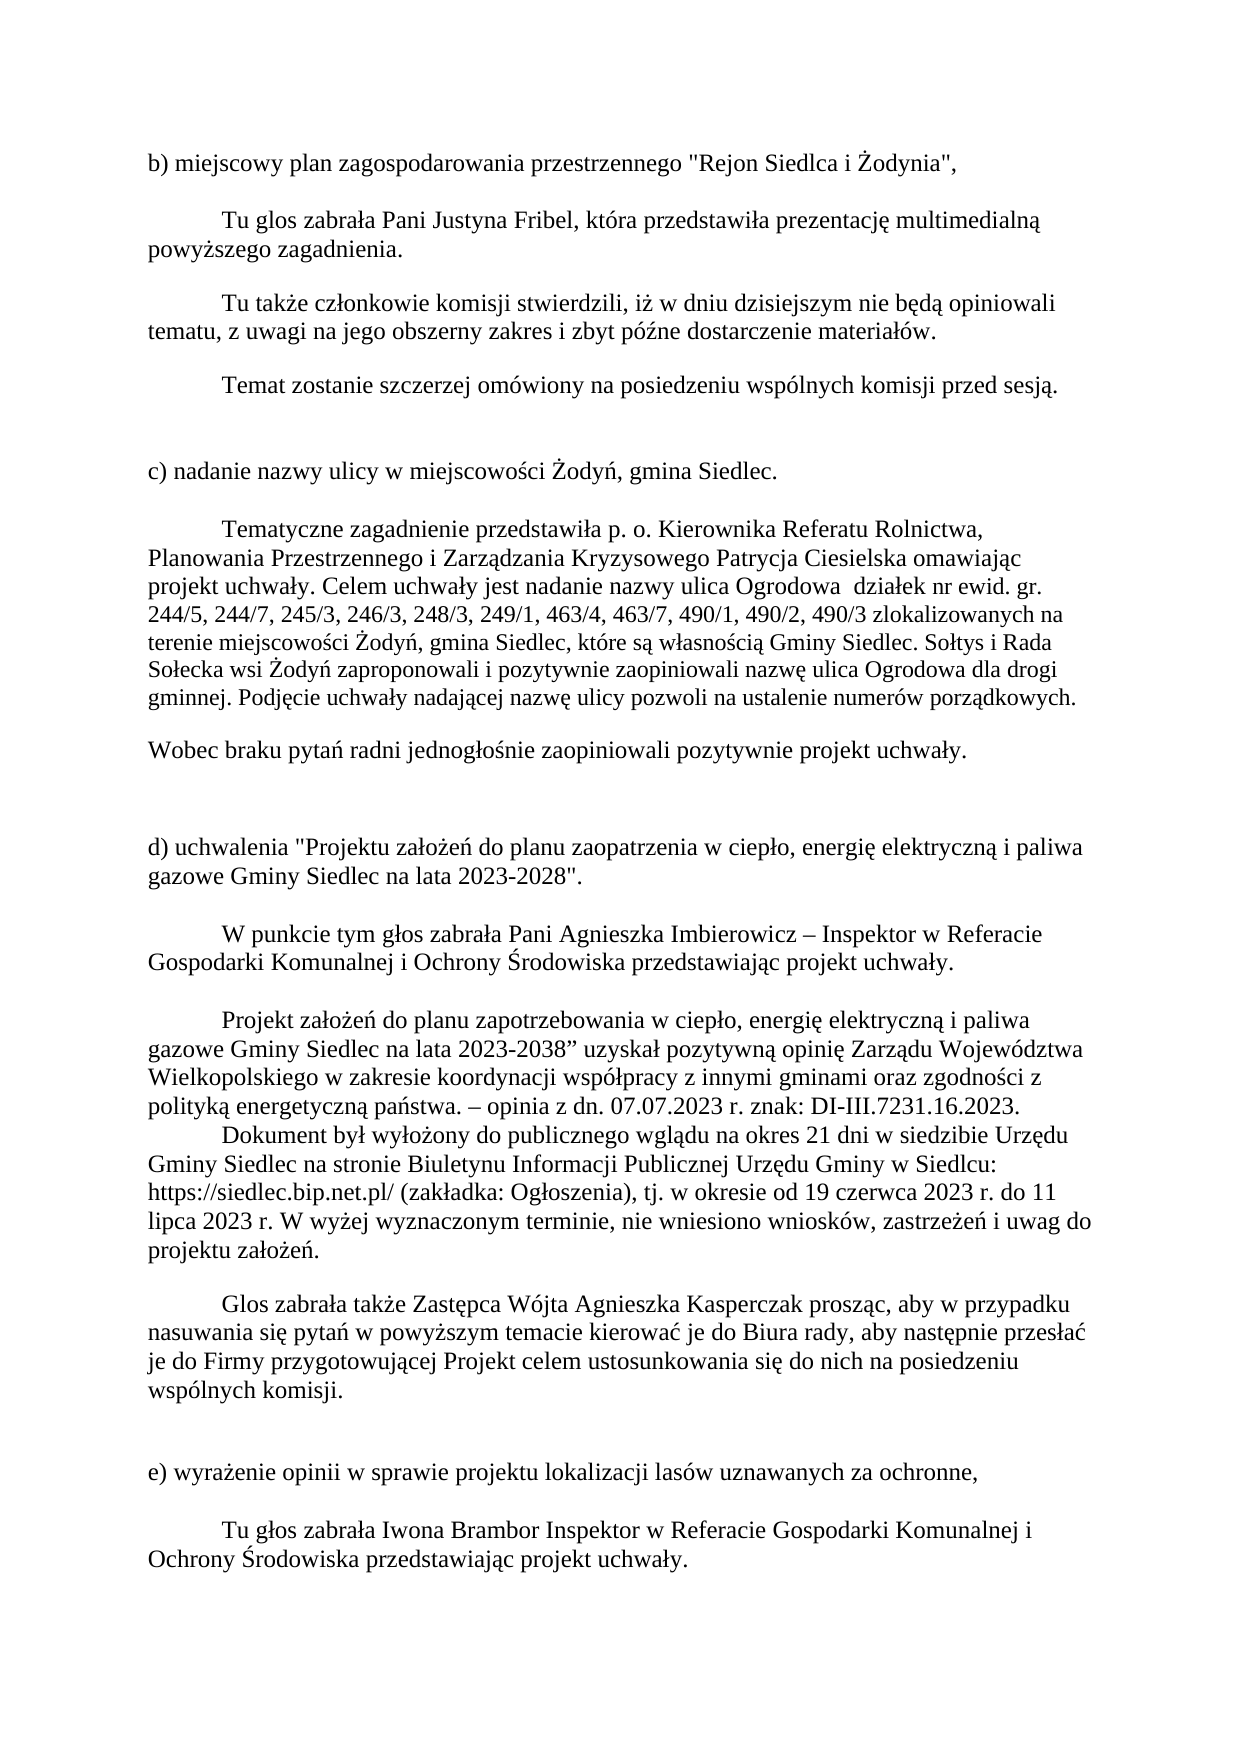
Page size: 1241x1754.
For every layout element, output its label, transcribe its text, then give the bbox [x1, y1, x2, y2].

text Wobec braku pytań radni jednogłośnie zaopiniowali pozytywnie projekt uchwały. d) uchwalenia "Projektu założeń do planu zaopatrzenia w ciepło, energię elektryczną i paliwa gazowe Gminy Siedlec na lata 2023-2028". W punkcie tym głos zabrała Pani Agnieszka Imbierowicz – Inspektor w Referacie Gospodarki Komunalnej i Ochrony Środowiska przedstawiając projekt uchwały. Projekt założeń do planu zapotrzebowania w ciepło, energię elektryczną i paliwa gazowe Gminy Siedlec na lata 2023-2038” uzyskał pozytywną opinię Zarządu Województwa Wielkopolskiego w zakresie koordynacji współpracy z innymi gminami oraz zgodności z polityką energetyczną państwa. – opinia z dn. 07.07.2023 r. znak: DI-III.7231.16.2023. [148, 736, 1093, 1120]
text Tu także członkowie komisji stwierdzili, iż w dniu dzisiejszym nie będą opiniowali tematu, z uwagi na jego obszerny zakres i zbyt późne dostarczenie materiałów. [148, 288, 1093, 345]
text Dokument był wyłożony do publicznego wglądu na okres 21 dni w siedzibie Urzędu Gminy Siedlec na stronie Biuletynu Informacji Publicznej Urzędu Gminy w Siedlcu: https://siedlec.bip.net.pl/ (zakładka: Ogłoszenia), tj. w okresie od 19 czerwca 2023 r. do 11 lipca 2023 r. W wyżej wyznaczonym terminie, nie wniesiono wniosków, zastrzeżeń i uwag do projektu założeń. [148, 1120, 1093, 1264]
text e) wyrażenie opinii w sprawie projektu lokalizacji lasów uznawanych za ochronne, Tu głos zabrała Iwona Brambor Inspektor w Referacie Gospodarki Komunalnej i Ochrony Środowiska przedstawiając projekt uchwały. [148, 1429, 1093, 1601]
text Glos zabrała także Zastępca Wójta Agnieszka Kasperczak prosząc, aby w przypadku nasuwania się pytań w powyższym temacie kierować je do Biura rady, aby następnie przesłać je do Firmy przygotowującej Projekt celem ustosunkowania się do nich na posiedzeniu wspólnych komisji. [148, 1289, 1093, 1404]
text Temat zostanie szczerzej omówiony na posiedzeniu wspólnych komisji przed sesją. c) nadanie nazwy ulicy w miejscowości Żodyń, gmina Siedlec. Tematyczne zagadnienie przedstawiła p. o. Kierownika Referatu Rolnictwa, Planowania Przestrzennego i Zarządzania Kryzysowego Patrycja Ciesielska omawiając projekt uchwały. Celem uchwały jest nadanie nazwy ulica Ogrodowa działek nr ewid. gr. 244/5, 244/7, 245/3, 246/3, 248/3, 249/1, 463/4, 463/7, 490/1, 490/2, 490/3 zlokalizowanych na terenie miejscowości Żodyń, gmina Siedlec, które są własnością Gminy Siedlec. Sołtys i Rada Sołecka wsi Żodyń zaproponowali i pozytywnie zaopiniowali nazwę ulica Ogrodowa dla drogi gminnej. Podjęcie uchwały nadającej nazwę ulicy pozwoli na ustalenie numerów porządkowych. [148, 370, 1093, 711]
text b) miejscowy plan zagospodarowania przestrzennego "Rejon Siedlca i Żodynia", Tu glos zabrała Pani Justyna Fribel, która przedstawiła prezentację multimedialną powyższego zagadnienia. [148, 148, 1093, 263]
